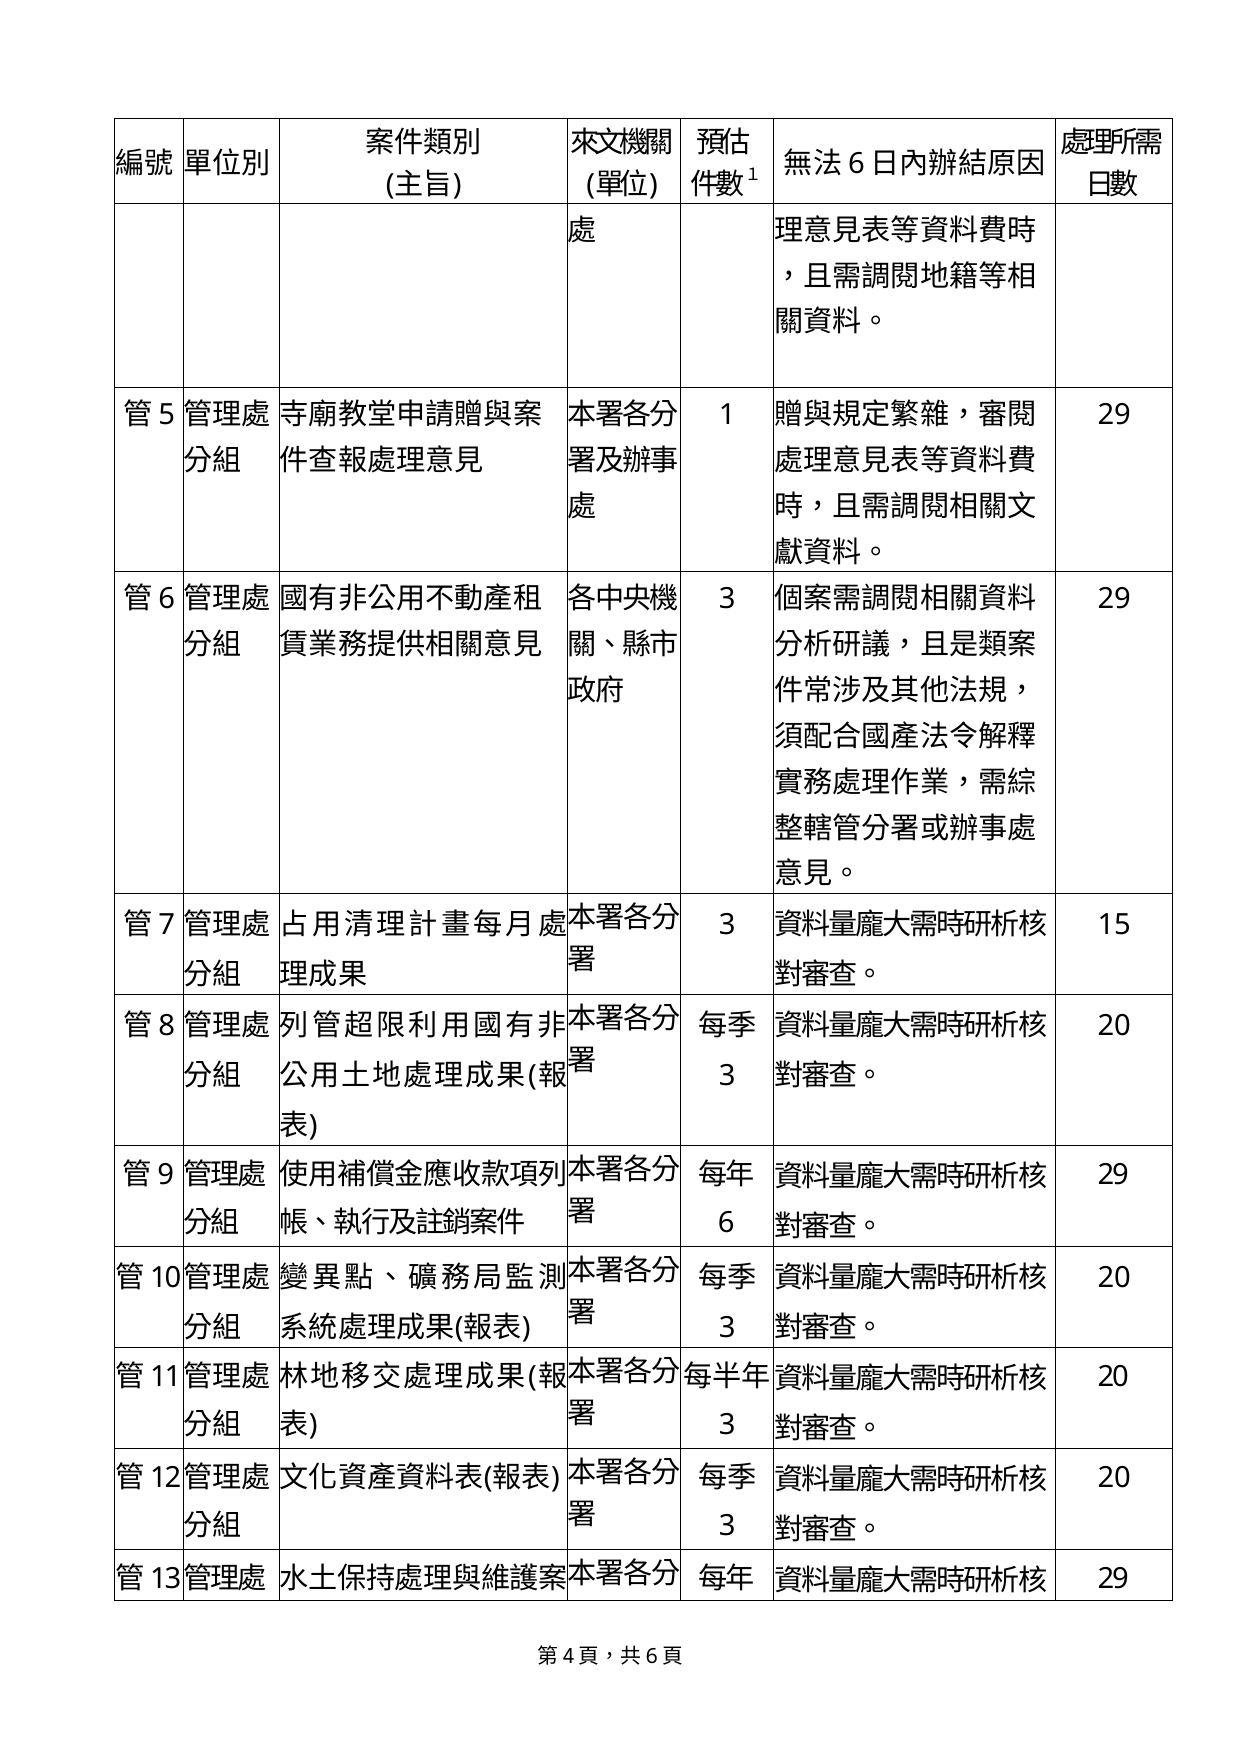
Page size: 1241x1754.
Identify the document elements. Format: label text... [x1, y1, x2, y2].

table_cell 資料量龐大需時研析核對審查。 [774, 1449, 1055, 1549]
table_cell 管理處分組 [184, 1348, 279, 1448]
table_cell [280, 204, 567, 387]
table_cell 變異點、礦務局監測系統處理成果(報表) [280, 1247, 567, 1347]
table_cell 20 [1056, 1247, 1172, 1347]
table_cell [681, 204, 773, 387]
table_cell 林地移交處理成果(報表) [280, 1348, 567, 1448]
table_header 單位別 [184, 119, 279, 202]
table_cell 15 [1056, 894, 1172, 994]
table_cell 管理處分組 [184, 894, 279, 994]
table_cell 資料量龐大需時研析核對審查。 [774, 1146, 1055, 1246]
table_cell 1 [681, 388, 773, 571]
table_cell 每年 [681, 1550, 773, 1600]
table_cell 管理處分組 [184, 995, 279, 1145]
table_cell [115, 204, 183, 387]
table_cell 管9 [115, 1146, 183, 1246]
table_cell 資料量龐大需時研析核對審查。 [774, 894, 1055, 994]
table_cell 理意見表等資料費時，且需調閱地籍等相關資料。 [774, 204, 1055, 387]
table_cell 本署各分署 [568, 1550, 680, 1600]
table_cell 本署各分署及辦事處 [568, 388, 680, 571]
table_cell 管8 [115, 995, 183, 1145]
table_cell 29 [1056, 1550, 1172, 1600]
table_cell 使用補償金應收款項列帳、執行及註銷案件 [280, 1146, 567, 1246]
table_header 編號 [115, 119, 183, 202]
table_header 處理所需 日數 [1056, 119, 1172, 202]
table_cell 管13 [115, 1550, 183, 1600]
table_cell 管10 [115, 1247, 183, 1347]
table_header 無法6日內辦結原因 [774, 119, 1055, 202]
table_cell 管11 [115, 1348, 183, 1448]
table_cell 3 [681, 572, 773, 893]
table_cell 管理處分組 [184, 1247, 279, 1347]
table_cell 20 [1056, 1348, 1172, 1448]
table_cell 資料量龐大需時研析核對審查。 [774, 1348, 1055, 1448]
table_cell [1056, 204, 1172, 387]
table_cell 水土保持處理與維護案件 [280, 1550, 567, 1600]
table_cell 本署各分署 [568, 1449, 680, 1549]
table_cell 29 [1056, 388, 1172, 571]
table_cell 個案需調閱相關資料分析研議，且是類案件常涉及其他法規，須配合國產法令解釋實務處理作業，需綜整轄管分署或辦事處意見。 [774, 572, 1055, 893]
table_cell 管5 [115, 388, 183, 571]
table_header 案件類別 (主旨) [280, 119, 567, 202]
table_header 預估 件數１ [681, 119, 773, 202]
table_cell 本署各分署 [568, 1348, 680, 1448]
table_cell 管6 [115, 572, 183, 893]
table_cell 本署各分署 [568, 894, 680, 994]
table_cell 每季 3 [681, 1449, 773, 1549]
table_cell [184, 204, 279, 387]
table_cell 每半年 3 [681, 1348, 773, 1448]
table_cell 文化資產資料表(報表) [280, 1449, 567, 1549]
table_cell 29 [1056, 572, 1172, 893]
table_cell 管理處分組 [184, 1449, 279, 1549]
table_cell 3 [681, 894, 773, 994]
table_cell 20 [1056, 1449, 1172, 1549]
table_cell 每年 6 [681, 1146, 773, 1246]
table_cell 本署各分署 [568, 1247, 680, 1347]
table_cell 資料量龐大需時研析核對審查。 [774, 1247, 1055, 1347]
table_cell 管理處分組 [184, 1146, 279, 1246]
table_cell 管理處分組 [184, 388, 279, 571]
table_cell 本署各分署 [568, 1146, 680, 1246]
table_cell 管7 [115, 894, 183, 994]
table_cell 每季 3 [681, 1247, 773, 1347]
table_cell 贈與規定繁雜，審閱處理意見表等資料費時，且需調閱相關文獻資料。 [774, 388, 1055, 571]
table_cell 資料量龐大需時研析核對審查。 [774, 995, 1055, 1145]
table_cell 管理處分組 [184, 1550, 279, 1600]
table_cell 列管超限利用國有非公用土地處理成果(報表) [280, 995, 567, 1145]
table_cell 占用清理計畫每月處理成果 [280, 894, 567, 994]
table_cell 處 [568, 204, 680, 387]
table_cell 管理處分組 [184, 572, 279, 893]
table_cell 每季 3 [681, 995, 773, 1145]
table_cell 國有非公用不動產租賃業務提供相關意見 [280, 572, 567, 893]
table_cell 本署各分署 [568, 995, 680, 1145]
table_cell 管12 [115, 1449, 183, 1549]
table_cell 29 [1056, 1146, 1172, 1246]
table_cell 20 [1056, 995, 1172, 1145]
table_cell 各中央機關、縣市政府 [568, 572, 680, 893]
table_header 來文機關(單位) [568, 119, 680, 202]
table_cell 資料量龐大需時研析核 [774, 1550, 1055, 1600]
table_cell 寺廟教堂申請贈與案件查報處理意見 [280, 388, 567, 571]
